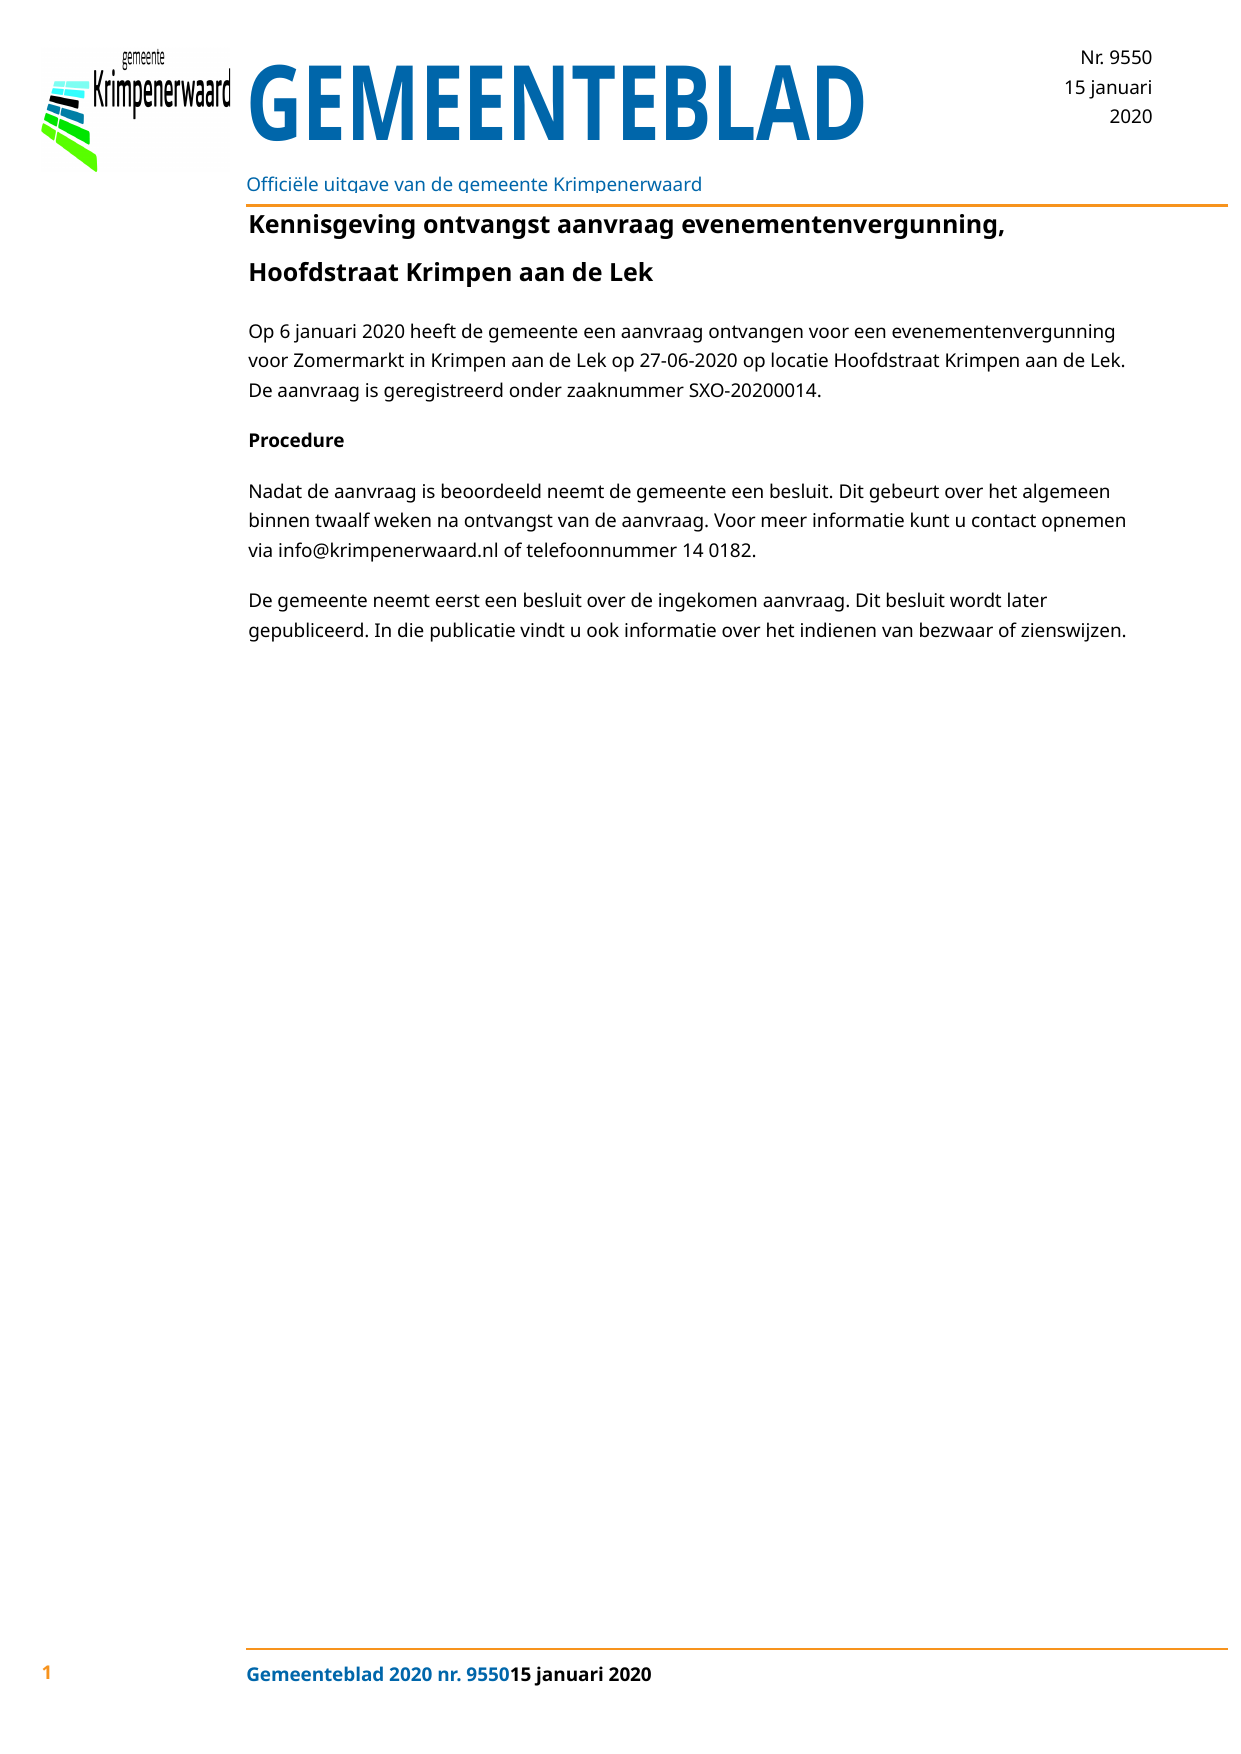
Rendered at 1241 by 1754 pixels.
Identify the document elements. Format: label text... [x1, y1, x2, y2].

text Op 6 januari 2020 heeft de gemeente een aanvraag ontvangen voor een evenementenvergunning voor Zomermarkt in Krimpen aan de Lek op 27-06-2020 op locatie Hoofdstraat Krimpen aan de Lek. De aanvraag is geregistreerd onder zaaknummer SXO-20200014. [248, 318, 1152, 403]
text Kennisgeving ontvangst aanvraag evenementenvergunning, Hoofdstraat Krimpen aan de Lek [248, 207, 1152, 288]
picture [41, 47, 231, 172]
text Nadat de aanvraag is beoordeeld neemt de gemeente een besluit. Dit gebeurt over het algemeen binnen twaalf weken na ontvangst van de aanvraag. Voor meer informatie kunt u contact opnemen via info@krimpenerwaard.nl of telefoonnummer 14 0182. [248, 478, 1152, 563]
text De gemeente neemt eerst een besluit over de ingekomen aanvraag. Dit besluit wordt later gepubliceerd. In die publicatie vindt u ook informatie over het indienen van bezwaar of zienswijzen. [248, 587, 1152, 643]
text Procedure [248, 427, 1152, 453]
